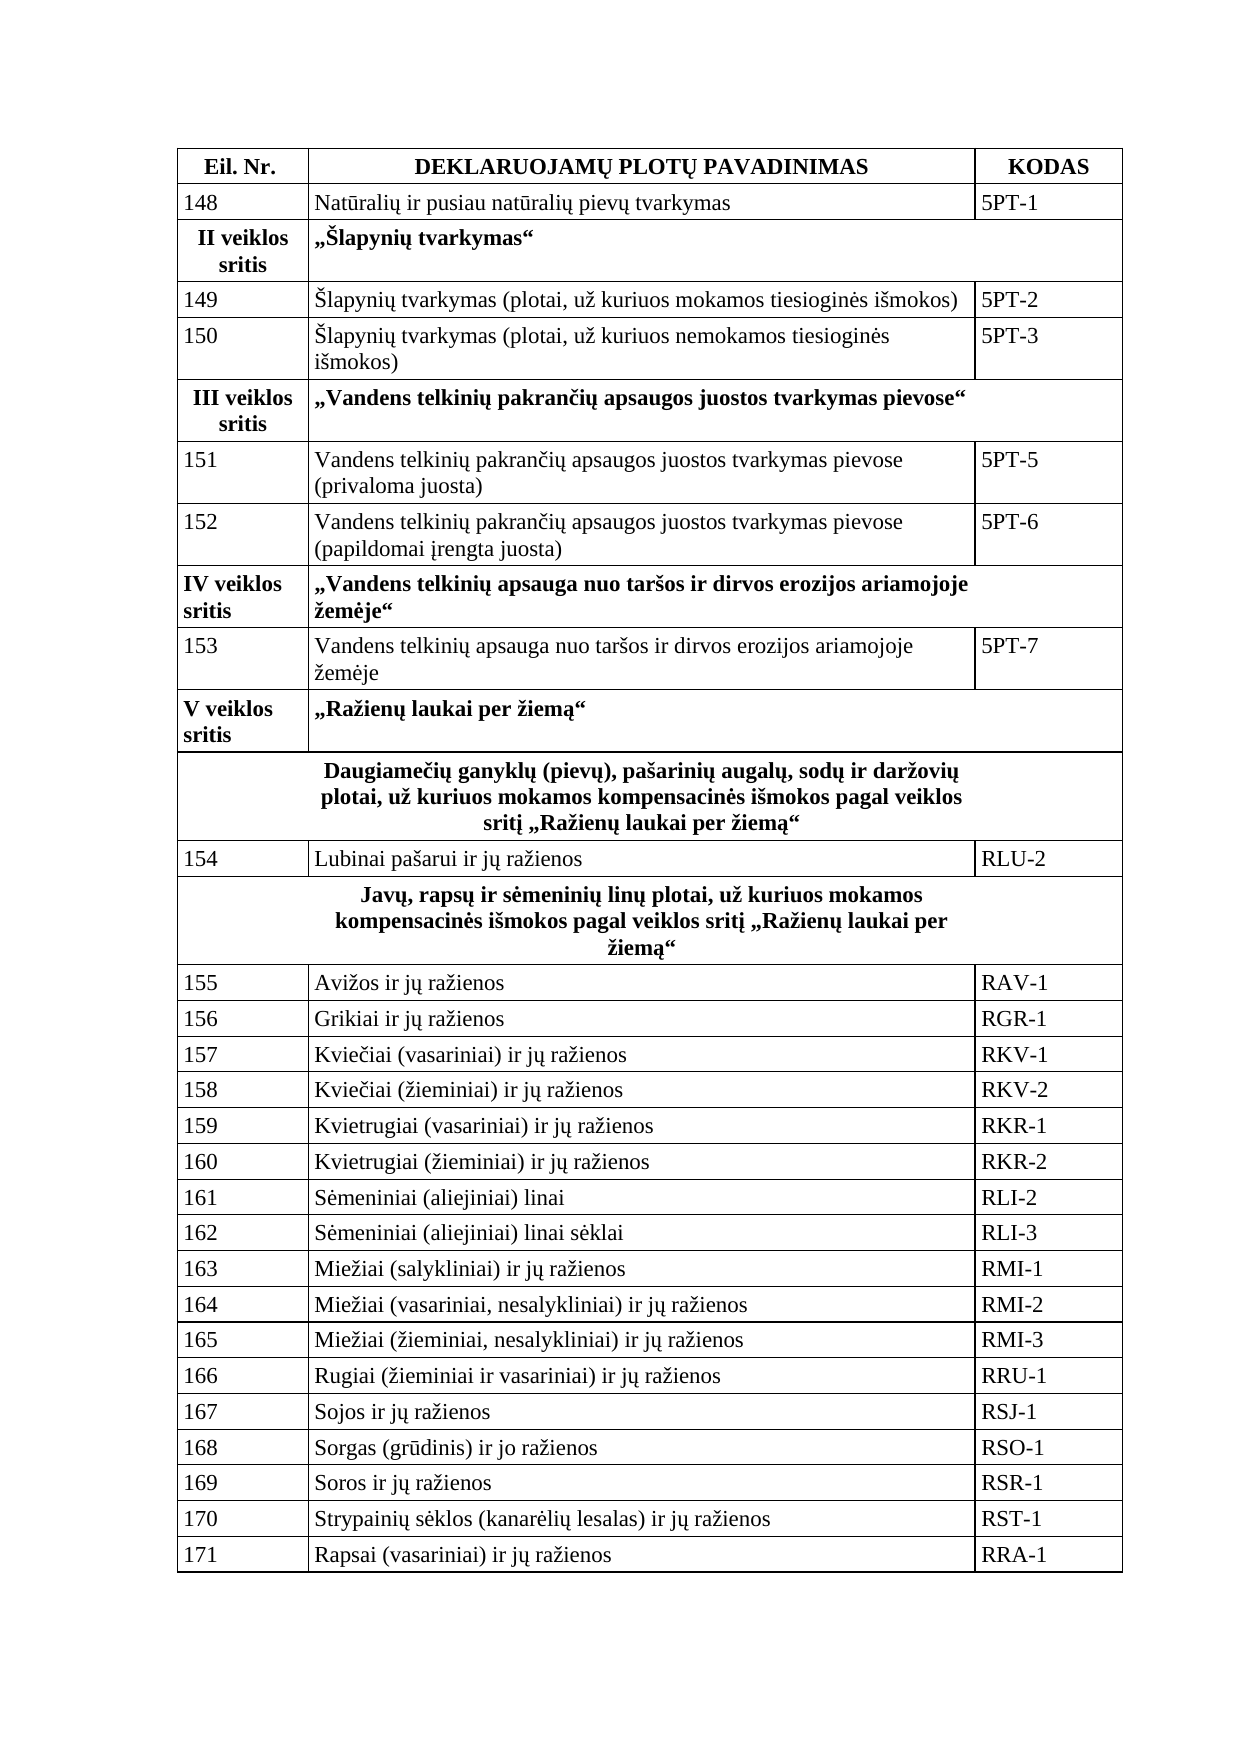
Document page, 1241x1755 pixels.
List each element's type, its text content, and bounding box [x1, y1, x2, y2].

table_cell Javų, rapsų ir sėmeninių linų plotai, už kuriuos mokamos kompensacinės išmokos pagal veiklos sritį „Ražienų laukai per žiemą“ [308, 877, 975, 964]
table_cell RKR-2 [976, 1144, 1122, 1178]
table_cell RMI-3 [976, 1323, 1122, 1357]
table_cell Miežiai (vasariniai, nesalykliniai) ir jų ražienos [309, 1287, 974, 1321]
table_cell 157 [178, 1037, 308, 1071]
table_cell Grikiai ir jų ražienos [309, 1001, 974, 1036]
table_cell RST-1 [976, 1501, 1122, 1536]
table_cell 158 [178, 1072, 308, 1107]
table_cell RKR-1 [976, 1108, 1122, 1143]
table_cell [178, 877, 308, 964]
table_cell 167 [178, 1394, 308, 1428]
table_cell 5PT-5 [976, 442, 1122, 503]
table_cell 169 [178, 1465, 308, 1500]
table_cell 165 [178, 1323, 308, 1357]
table_cell 164 [178, 1287, 308, 1321]
table_cell Sojos ir jų ražienos [309, 1394, 974, 1428]
table_cell RAV-1 [976, 965, 1122, 1000]
table_cell [975, 753, 1122, 840]
table_cell RLU-2 [976, 841, 1122, 876]
table_cell 153 [178, 628, 308, 689]
table_cell Šlapynių tvarkymas (plotai, už kuriuos nemokamos tiesioginės išmokos) [309, 318, 974, 379]
table_cell 163 [178, 1251, 308, 1286]
table_cell Rugiai (žieminiai ir vasariniai) ir jų ražienos [309, 1358, 974, 1393]
table_cell [975, 690, 1122, 751]
table_header Eil. Nr. [178, 149, 308, 183]
table_header KODAS [976, 149, 1122, 183]
table_cell Vandens telkinių pakrančių apsaugos juostos tvarkymas pievose (privaloma juosta) [309, 442, 974, 503]
table_cell RKV-1 [976, 1037, 1122, 1071]
table_cell Miežiai (žieminiai, nesalykliniai) ir jų ražienos [309, 1323, 974, 1357]
table_cell 152 [178, 504, 308, 565]
table_cell 162 [178, 1215, 308, 1250]
table_cell IV veiklos sritis [178, 566, 308, 627]
table_cell Kvietrugiai (žieminiai) ir jų ražienos [309, 1144, 974, 1178]
table_cell „Šlapynių tvarkymas“ [309, 220, 975, 281]
table_cell Sorgas (grūdinis) ir jo ražienos [309, 1430, 974, 1464]
table_cell Natūralių ir pusiau natūralių pievų tvarkymas [309, 184, 974, 219]
table_cell RKV-2 [976, 1072, 1122, 1107]
table_cell 159 [178, 1108, 308, 1143]
table_cell 171 [178, 1537, 308, 1571]
table_cell Vandens telkinių apsauga nuo taršos ir dirvos erozijos ariamojoje žemėje [309, 628, 974, 689]
table_cell „Vandens telkinių apsauga nuo taršos ir dirvos erozijos ariamojoje žemėje“ [309, 566, 975, 627]
table_cell 154 [178, 841, 308, 876]
table_cell Rapsai (vasariniai) ir jų ražienos [309, 1537, 974, 1571]
table_cell RSR-1 [976, 1465, 1122, 1500]
table_cell 156 [178, 1001, 308, 1036]
table_cell 5PT-2 [976, 282, 1122, 317]
table_cell Daugiamečių ganyklų (pievų), pašarinių augalų, sodų ir daržovių plotai, už kuriuos mokamos kompensacinės išmokos pagal veiklos sritį „Ražienų laukai per žiemą“ [308, 753, 975, 840]
table_cell RGR-1 [976, 1001, 1122, 1036]
table_cell RLI-2 [976, 1180, 1122, 1214]
table_cell RMI-2 [976, 1287, 1122, 1321]
table_cell Soros ir jų ražienos [309, 1465, 974, 1500]
table_cell Kviečiai (žieminiai) ir jų ražienos [309, 1072, 974, 1107]
table_cell Kvietrugiai (vasariniai) ir jų ražienos [309, 1108, 974, 1143]
table_cell „Vandens telkinių pakrančių apsaugos juostos tvarkymas pievose“ [309, 380, 975, 441]
table_cell 148 [178, 184, 308, 219]
table_header DEKLARUOJAMŲ PLOTŲ PAVADINIMAS [309, 149, 974, 183]
table_cell 5PT-7 [976, 628, 1122, 689]
table_cell [178, 753, 308, 840]
table_cell 161 [178, 1180, 308, 1214]
table_cell V veiklos sritis [178, 690, 308, 751]
table_cell 5PT-3 [976, 318, 1122, 379]
table_cell Šlapynių tvarkymas (plotai, už kuriuos mokamos tiesioginės išmokos) [309, 282, 974, 317]
table_cell 151 [178, 442, 308, 503]
table_cell [975, 566, 1122, 627]
table_cell III veiklos sritis [178, 380, 308, 441]
table_cell Avižos ir jų ražienos [309, 965, 974, 1000]
table_cell 5PT-1 [976, 184, 1122, 219]
table_cell Sėmeniniai (aliejiniai) linai sėklai [309, 1215, 974, 1250]
table_cell Vandens telkinių pakrančių apsaugos juostos tvarkymas pievose (papildomai įrengta juosta) [309, 504, 974, 565]
table_cell Sėmeniniai (aliejiniai) linai [309, 1180, 974, 1214]
table_cell [975, 877, 1122, 964]
table_cell Strypainių sėklos (kanarėlių lesalas) ir jų ražienos [309, 1501, 974, 1536]
table_cell 155 [178, 965, 308, 1000]
table_cell RSJ-1 [976, 1394, 1122, 1428]
table_cell RSO-1 [976, 1430, 1122, 1464]
table_cell 160 [178, 1144, 308, 1178]
table_cell RRU-1 [976, 1358, 1122, 1393]
table_cell RRA-1 [976, 1537, 1122, 1571]
table_cell Lubinai pašarui ir jų ražienos [309, 841, 974, 876]
table_cell 5PT-6 [976, 504, 1122, 565]
table_cell 170 [178, 1501, 308, 1536]
table_cell 150 [178, 318, 308, 379]
table_cell II veiklos sritis [178, 220, 308, 281]
table_cell „Ražienų laukai per žiemą“ [309, 690, 975, 751]
table_cell [975, 380, 1122, 441]
table_cell RMI-1 [976, 1251, 1122, 1286]
table_cell [975, 220, 1122, 281]
table_cell 149 [178, 282, 308, 317]
table_cell Miežiai (salykliniai) ir jų ražienos [309, 1251, 974, 1286]
table_cell RLI-3 [976, 1215, 1122, 1250]
table_cell 166 [178, 1358, 308, 1393]
table_cell Kviečiai (vasariniai) ir jų ražienos [309, 1037, 974, 1071]
table_cell 168 [178, 1430, 308, 1464]
